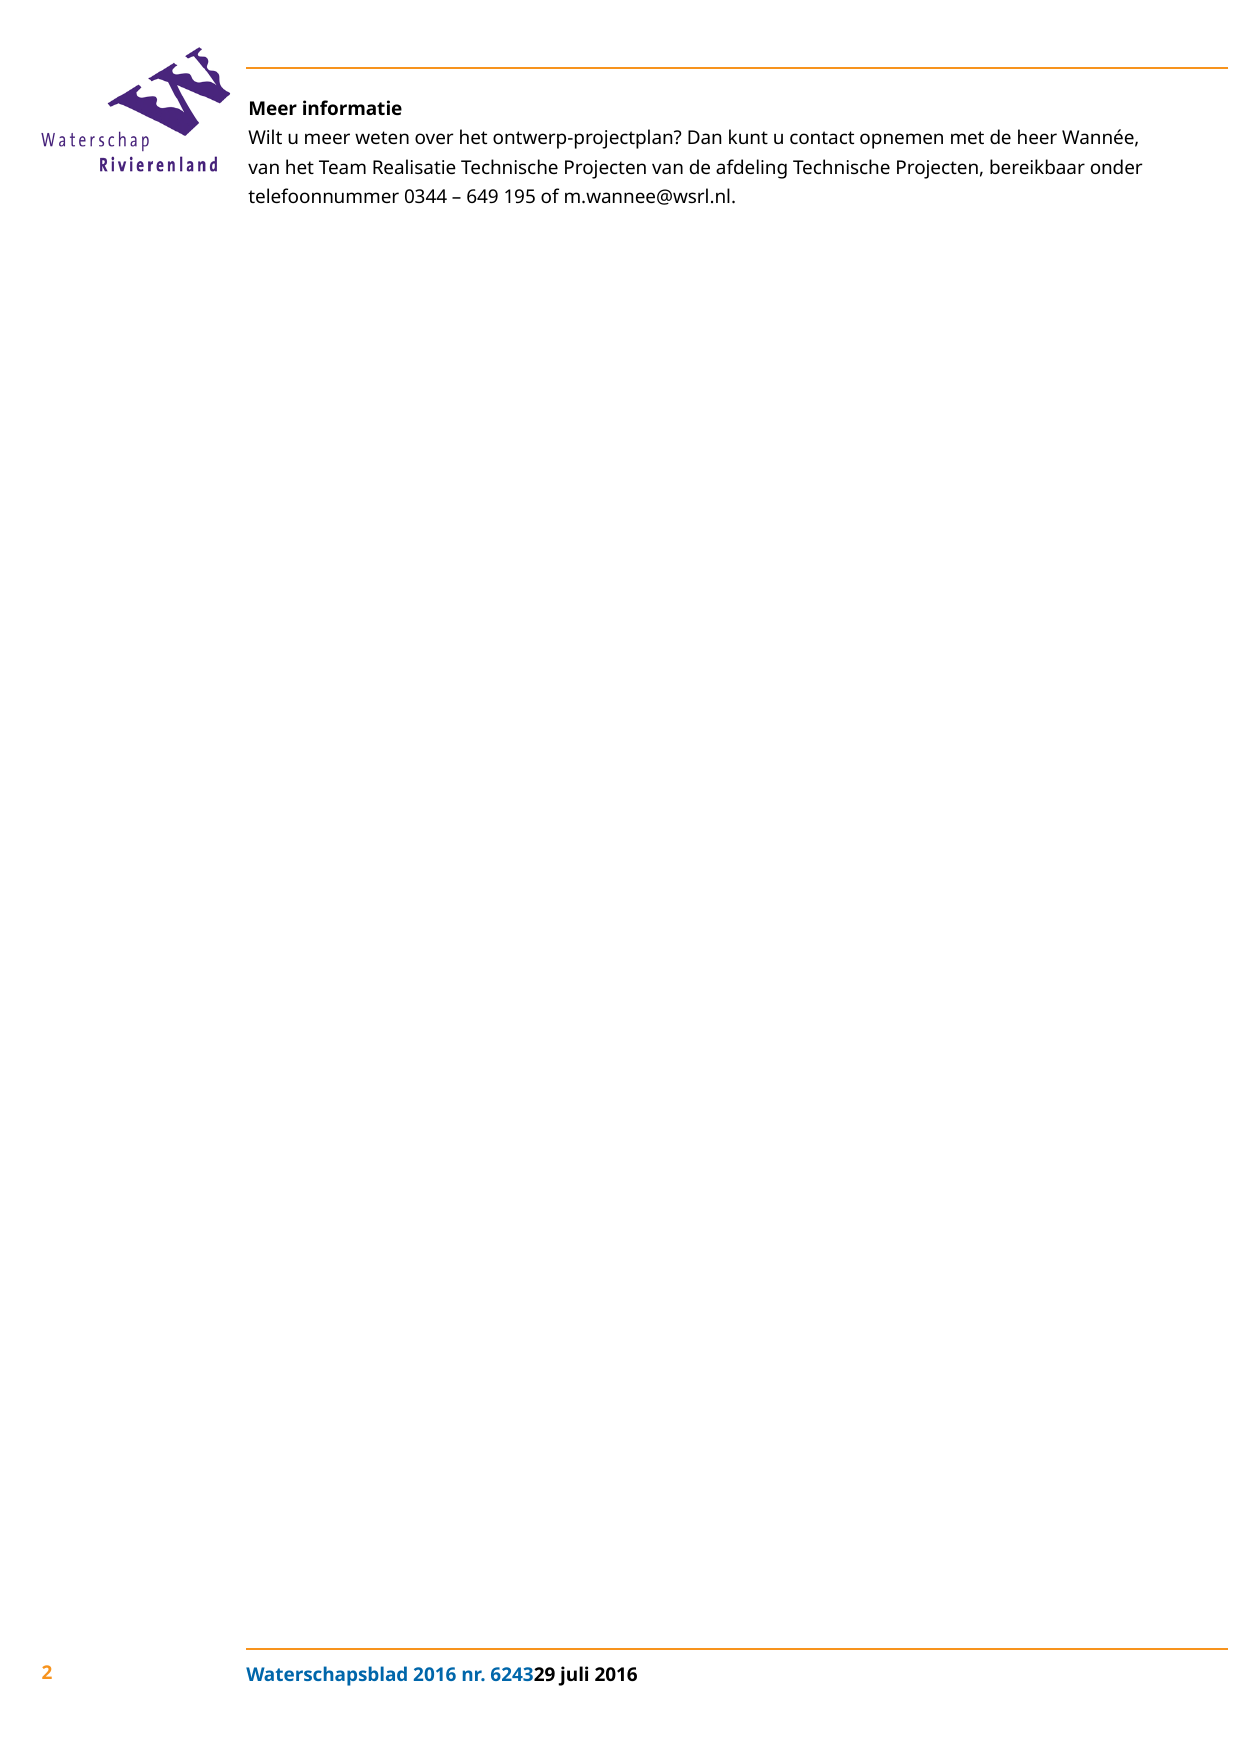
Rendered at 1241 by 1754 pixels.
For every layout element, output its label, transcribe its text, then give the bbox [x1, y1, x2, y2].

text Meer informatie [248, 95, 1152, 121]
text Wilt u meer weten over het ontwerp-projectplan? Dan kunt u contact opnemen met de heer Wannée, van het Team Realisatie Technische Projecten van de afdeling Technische Projecten, bereikbaar onder telefoonnummer 0344 – 649 195 of m.wannee@wsrl.nl. [248, 124, 1152, 209]
picture [41, 47, 231, 172]
